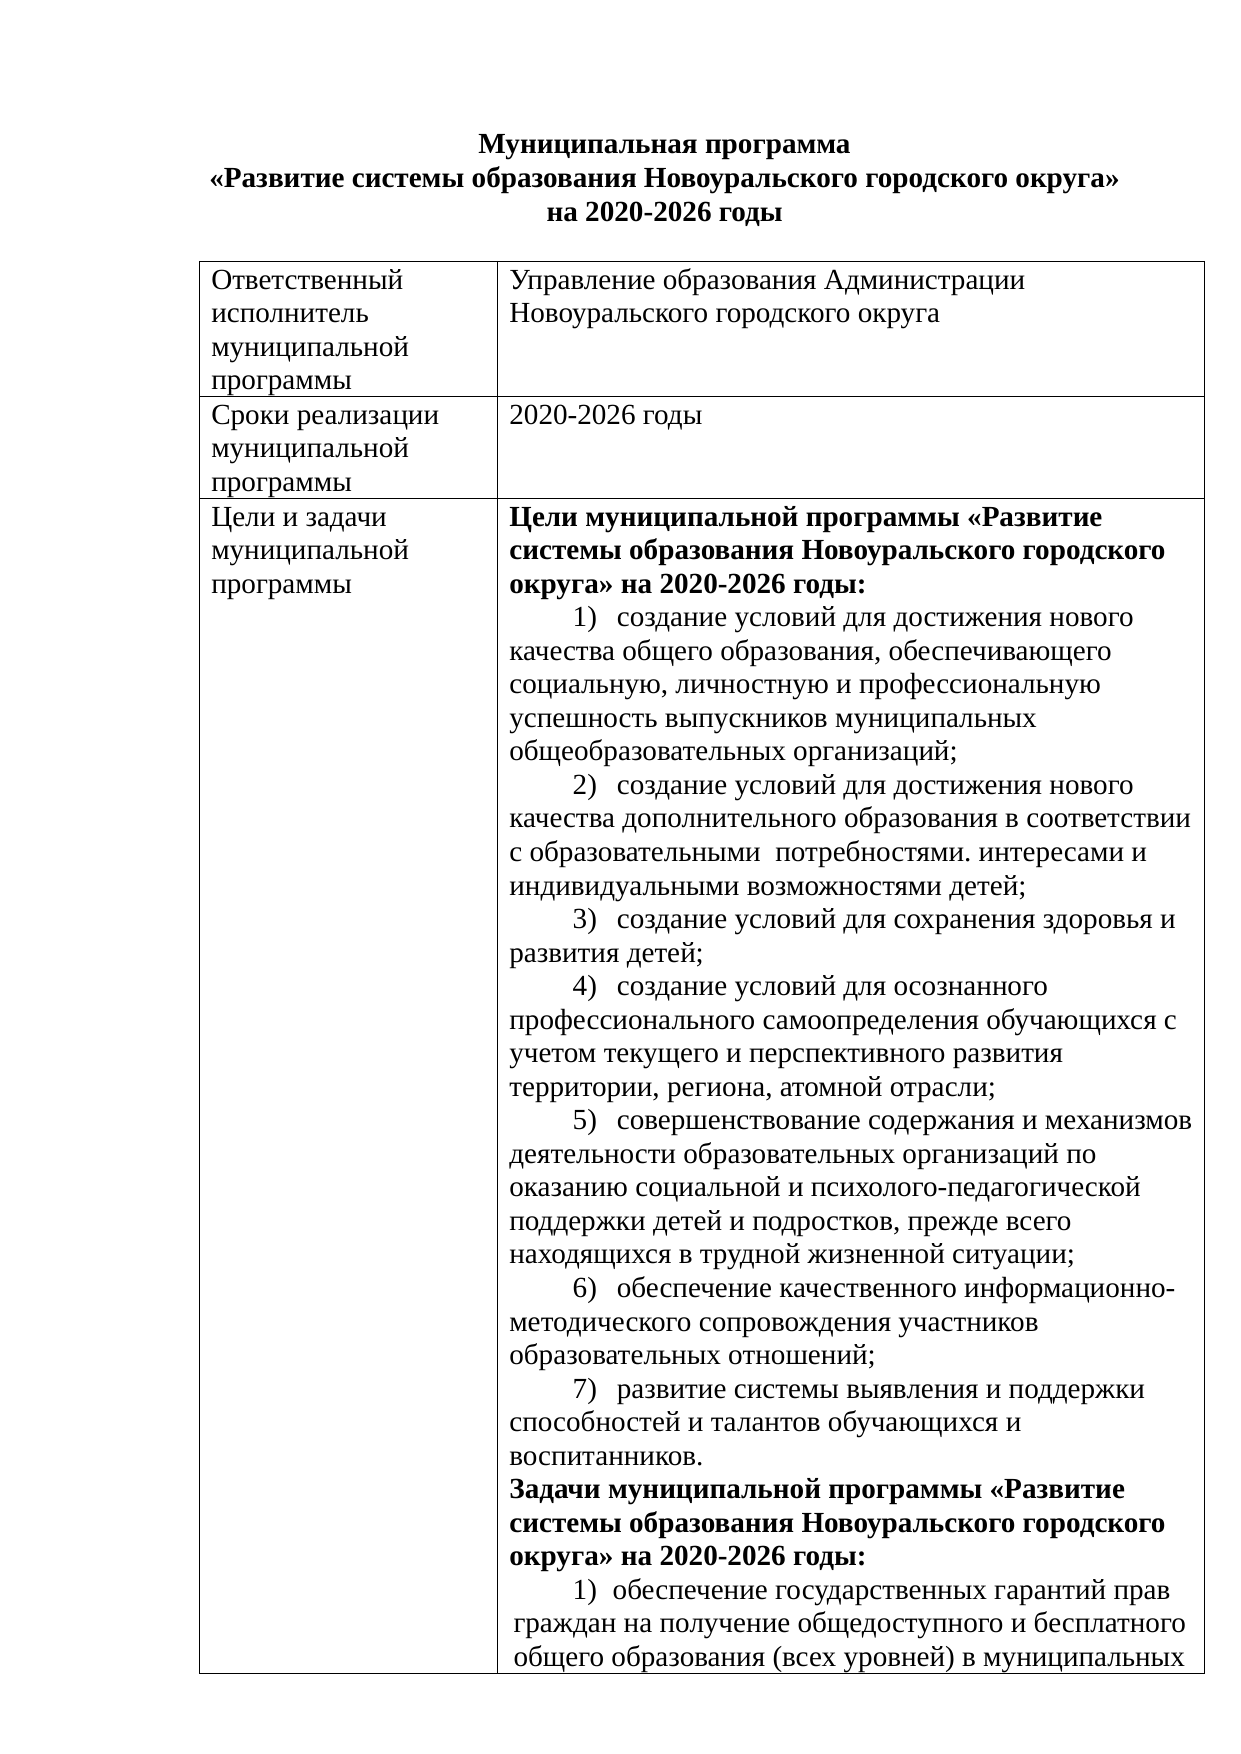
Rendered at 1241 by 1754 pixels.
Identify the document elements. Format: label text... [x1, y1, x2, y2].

text Муниципальная программа [177, 127, 1152, 160]
table_header Управление образования Администрации Новоуральского городского округа [498, 262, 1204, 396]
table_cell Цели и задачи муниципальной программы [200, 499, 497, 1673]
text «Развитие системы образования Новоуральского городского округа» [177, 160, 1152, 194]
table_header Ответственный исполнитель муниципальной программы [200, 262, 497, 396]
text на 2020-2026 годы [177, 194, 1152, 227]
table_cell 2020-2026 годы [498, 397, 1204, 498]
table_cell Цели муниципальной программы «Развитие системы образования Новоуральского городского округа» на 2020-2026 годы: создание условий для достижения нового качества общего образования, обеспечивающего социальную, личностную и профессиональную успешность выпускников муниципальных общеобразовательных организаций; создание условий для достижения нового качества дополнительного образования в соответствии с образовательными потребностями. интересами и индивидуальными возможностями детей; создание условий для сохранения здоровья и развития детей; создание условий для осознанного профессионального самоопределения обучающихся с учетом текущего и перспективного развития территории, региона, атомной отрасли; совершенствование содержания и механизмов деятельности образовательных организаций по оказанию социальной и психолого-педагогической поддержки детей и подростков, прежде всего находящихся в трудной жизненной ситуации; обеспечение качественного информационно-методического сопровождения участников образовательных отношений; развитие системы выявления и поддержки способностей и талантов обучающихся и воспитанников. Задачи муниципальной программы «Развитие системы образования Новоуральского городского округа» на 2020-2026 годы: обеспечение государственных гарантий прав граждан на получение общедоступного и бесплатного общего образования (всех уровней) в муниципальных образовательных организациях; обеспечение качества образовательных условий в дошкольных образовательных организациях в соответствии с целями и образовательными ориентирами дошкольного образования; совершенствование образовательных программ дошкольного образования (ОООП ДО, АООП ДО) с опорой на результаты внешней и внутренней оценки качества дошкольного образования; обеспечение качества образовательной деятельности дошкольных образовательных организаций, основанной на взаимосвязи всех образовательных областей ФГОС ДО с учетом особенностей социокультурного окружения Новоуральского городского округа; модернизация материально-технической, учебно-методической базы муниципальных образовательных организаций в соответствие с современными требованиями; создание условий для приобретения обучающимися в процессе освоения основных общеобразовательных программ знаний, умений, навыков и формирование компетенций, необходимых для осознанного выбора профессии и получения профессионального образования; создание в образовательных организациях необходимых условий для получения без дискриминации качественного образования лицами с ограниченными возможностями здоровья, в том числе посредством организации инклюзивного образования лиц с ограниченными возможностями здоровья; осуществление мероприятий по организации безопасного и качественного питания в муниципальных образовательных организациях; сохранение и развитие материально-технических и кадровых условий для реализации программ и проектов по предметам естественно-научного цикла, технологии; создание условий для увеличения охвата детей дополнительным образованием на основе учета их потребностей; приведение материально-технической базы учреждений дополнительного образования в соответствие с современными требованиями; совершенствование форм организации отдыха и оздоровления детей; развитие муниципальной системы профессиональной ориентации, предпрофильной подготовки и профильного обучения обучающихся муниципальных общеобразовательных организаций; обеспечение доступного психолого-медико-педагогического сопровождения детей и подростков, в том числе с особыми образовательными потребностями; обеспечение психолого-педагогической поддержки семьи и повышения компетентности родителей (законных представителей) в вопросах развития, образования, охраны и укрепления здоровья детей; развитие кадрового потенциала муниципальной системы образования через непрерывное и адресное повышение квалификации, вовлечение молодых специалистов в программу наставничества; развитие системы выявления, поддержки и развития способностей и талантов детей; повышение эффективности деятельности образовательных организаций за счет использования программно-целевого подхода в управлении образовательных организаций. [498, 499, 1204, 1673]
table_cell Сроки реализации муниципальной программы [200, 397, 497, 498]
